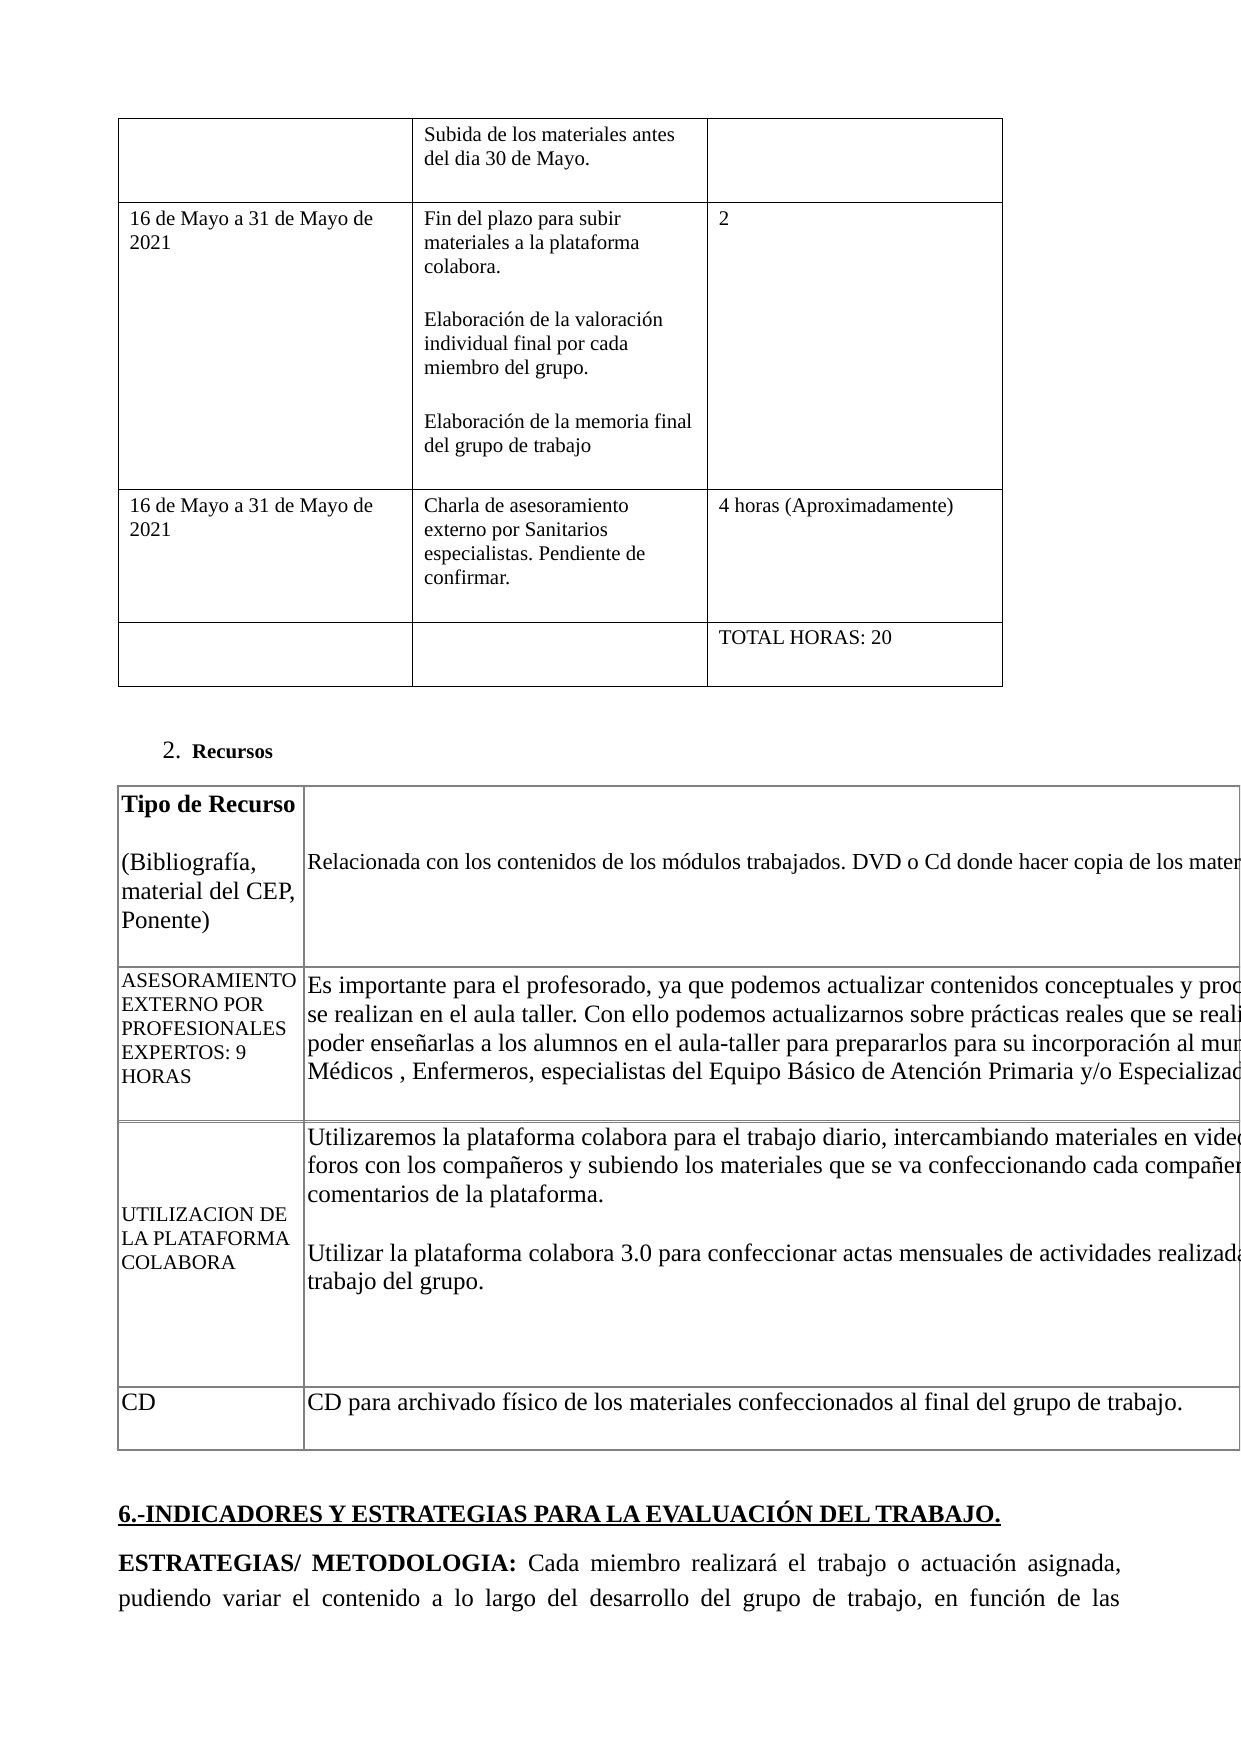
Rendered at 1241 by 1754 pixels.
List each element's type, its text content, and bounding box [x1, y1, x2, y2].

table_cell Utilizaremos la plataforma colabora para el trabajo diario, intercambiando materiales en video, diapositivas, enlaces, participando en los foros con los compañeros y subiendo los materiales que se va confeccionando cada compañero, junto a la participación en diálogos y comentarios de la plataforma. Utilizar la plataforma colabora 3.0 para confeccionar actas mensuales de actividades realizadas, así como elaboración de memorias de trabajo del grupo. [305, 1123, 1239, 1386]
table_cell CD para archivado físico de los materiales confeccionados al final del grupo de trabajo. [305, 1388, 1239, 1448]
table_cell Es importante para el profesorado, ya que podemos actualizar contenidos conceptuales y procedimentales sobre las diferentes prácticas que se realizan en el aula taller. Con ello podemos actualizarnos sobre prácticas reales que se realizan a diario por profesionales expertos, y así poder enseñarlas a los alumnos en el aula-taller para prepararlos para su incorporación al mundo laboral. Se impartirán contenidos por Médicos , Enfermeros, especialistas del Equipo Básico de Atención Primaria y/o Especializada. [305, 968, 1239, 1120]
table_cell [119, 119, 412, 202]
table_cell 4 horas (Aproximadamente) [708, 490, 1002, 621]
table_cell CD [119, 1388, 303, 1448]
table_cell 2 [708, 203, 1002, 489]
table_cell ASESORAMIENTO EXTERNO POR PROFESIONALES EXPERTOS: 9 HORAS [119, 968, 303, 1120]
table_cell Fin del plazo para subir materiales a la plataforma colabora. Elaboración de la valoración individual final por cada miembro del grupo. Elaboración de la memoria final del grupo de trabajo [413, 203, 707, 489]
table_cell UTILIZACION DE LA PLATAFORMA COLABORA [119, 1123, 303, 1386]
list Recursos [162, 736, 1122, 764]
table_header Tipo de Recurso (Bibliografía, material del CEP, Ponente) [119, 787, 303, 966]
text 6.-INDICADORES Y ESTRATEGIAS PARA LA EVALUACIÓN DEL TRABAJO. [118, 1499, 1122, 1528]
table_header Relacionada con los contenidos de los módulos trabajados. DVD o Cd donde hacer copia de los materiales elaborados [305, 787, 1239, 966]
table_cell 16 de Mayo a 31 de Mayo de 2021 [119, 490, 412, 621]
text ESTRATEGIAS/ METODOLOGIA: Cada miembro realizará el trabajo o actuación asignada, pudiendo variar el contenido a lo largo del desarrollo del grupo de trabajo, en función de las [118, 1548, 1122, 1611]
table_cell [119, 623, 412, 686]
table_cell [413, 623, 707, 686]
table_cell TOTAL HORAS: 20 [708, 623, 1002, 686]
table_cell Charla de asesoramiento externo por Sanitarios especialistas. Pendiente de confirmar. [413, 490, 707, 621]
table_cell Subida de los materiales antes del dia 30 de Mayo. [413, 119, 707, 202]
table_cell [708, 119, 1002, 202]
table_cell 16 de Mayo a 31 de Mayo de 2021 [119, 203, 412, 489]
